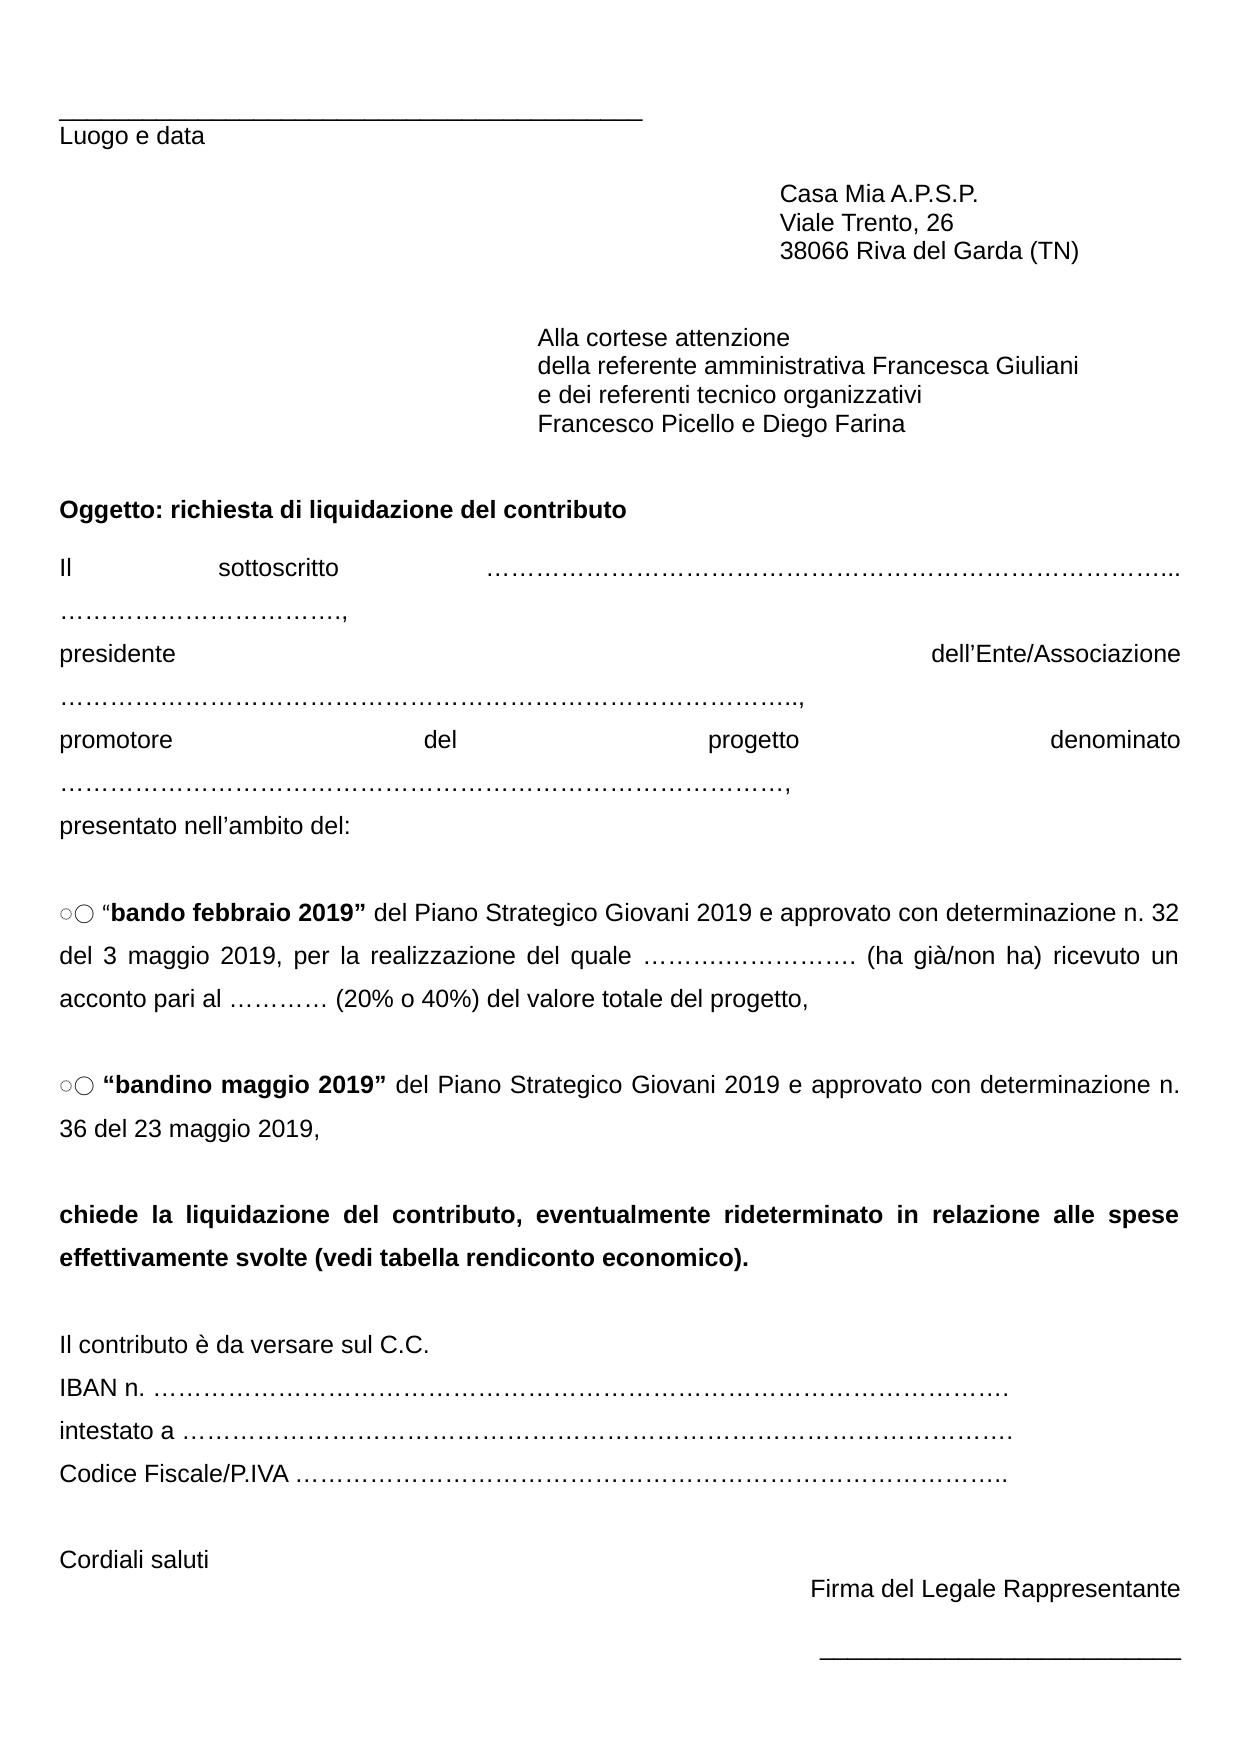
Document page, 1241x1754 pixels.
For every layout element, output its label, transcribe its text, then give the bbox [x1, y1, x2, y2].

text Alla cortese attenzione [537, 323, 1181, 351]
text __________________________ [59, 1632, 1181, 1660]
text ⃝ “bando febbraio 2019” del Piano Strategico Giovani 2019 e approvato con determinazione n. 32 del 3 maggio 2019, per la realizzazione del quale ……….……………. (ha già/non ha) ricevuto un acconto pari al ………… (20% o 40%) del valore totale del progetto, [59, 898, 1181, 1013]
text IBAN n. …………………………………………………………………………………………. [59, 1373, 1181, 1402]
text Viale Trento, 26 [779, 208, 1181, 236]
text 38066 Riva del Garda (TN) [779, 236, 1181, 265]
text Luogo e data [59, 121, 1181, 150]
text Oggetto: richiesta di liquidazione del contributo [59, 495, 1181, 524]
text chiede la liquidazione del contributo, eventualmente rideterminato in relazione alle spese effettivamente svolte (vedi tabella rendiconto economico). [59, 1200, 1181, 1272]
text Francesco Picello e Diego Farina [537, 409, 1181, 438]
text Il contributo è da versare sul C.C. [59, 1330, 1181, 1358]
text e dei referenti tecnico organizzativi [537, 380, 1181, 409]
text ⃝ “bandino maggio 2019” del Piano Strategico Giovani 2019 e approvato con determinazione n. 36 del 23 maggio 2019, [59, 1071, 1181, 1143]
text __________________________________________ [59, 93, 1181, 121]
text della referente amministrativa Francesca Giuliani [537, 351, 1181, 380]
text Il sottoscritto ………………………………………………………………………...……………………………., [59, 553, 1181, 624]
text intestato a ………………………………………………………………………………………. [59, 1416, 1181, 1445]
text presentato nell’ambito del: [59, 811, 1181, 840]
text Casa Mia A.P.S.P. [779, 179, 1181, 208]
text Cordiali saluti [59, 1545, 1181, 1574]
text Codice Fiscale/P.IVA ………………………………………………………………………….. [59, 1459, 1181, 1488]
text promotore del progetto denominato ……………………………………………………………………………, [59, 725, 1181, 797]
text presidente dell’Ente/Associazione …………………………………………………………………………….., [59, 639, 1181, 711]
text Firma del Legale Rappresentante [59, 1574, 1181, 1603]
